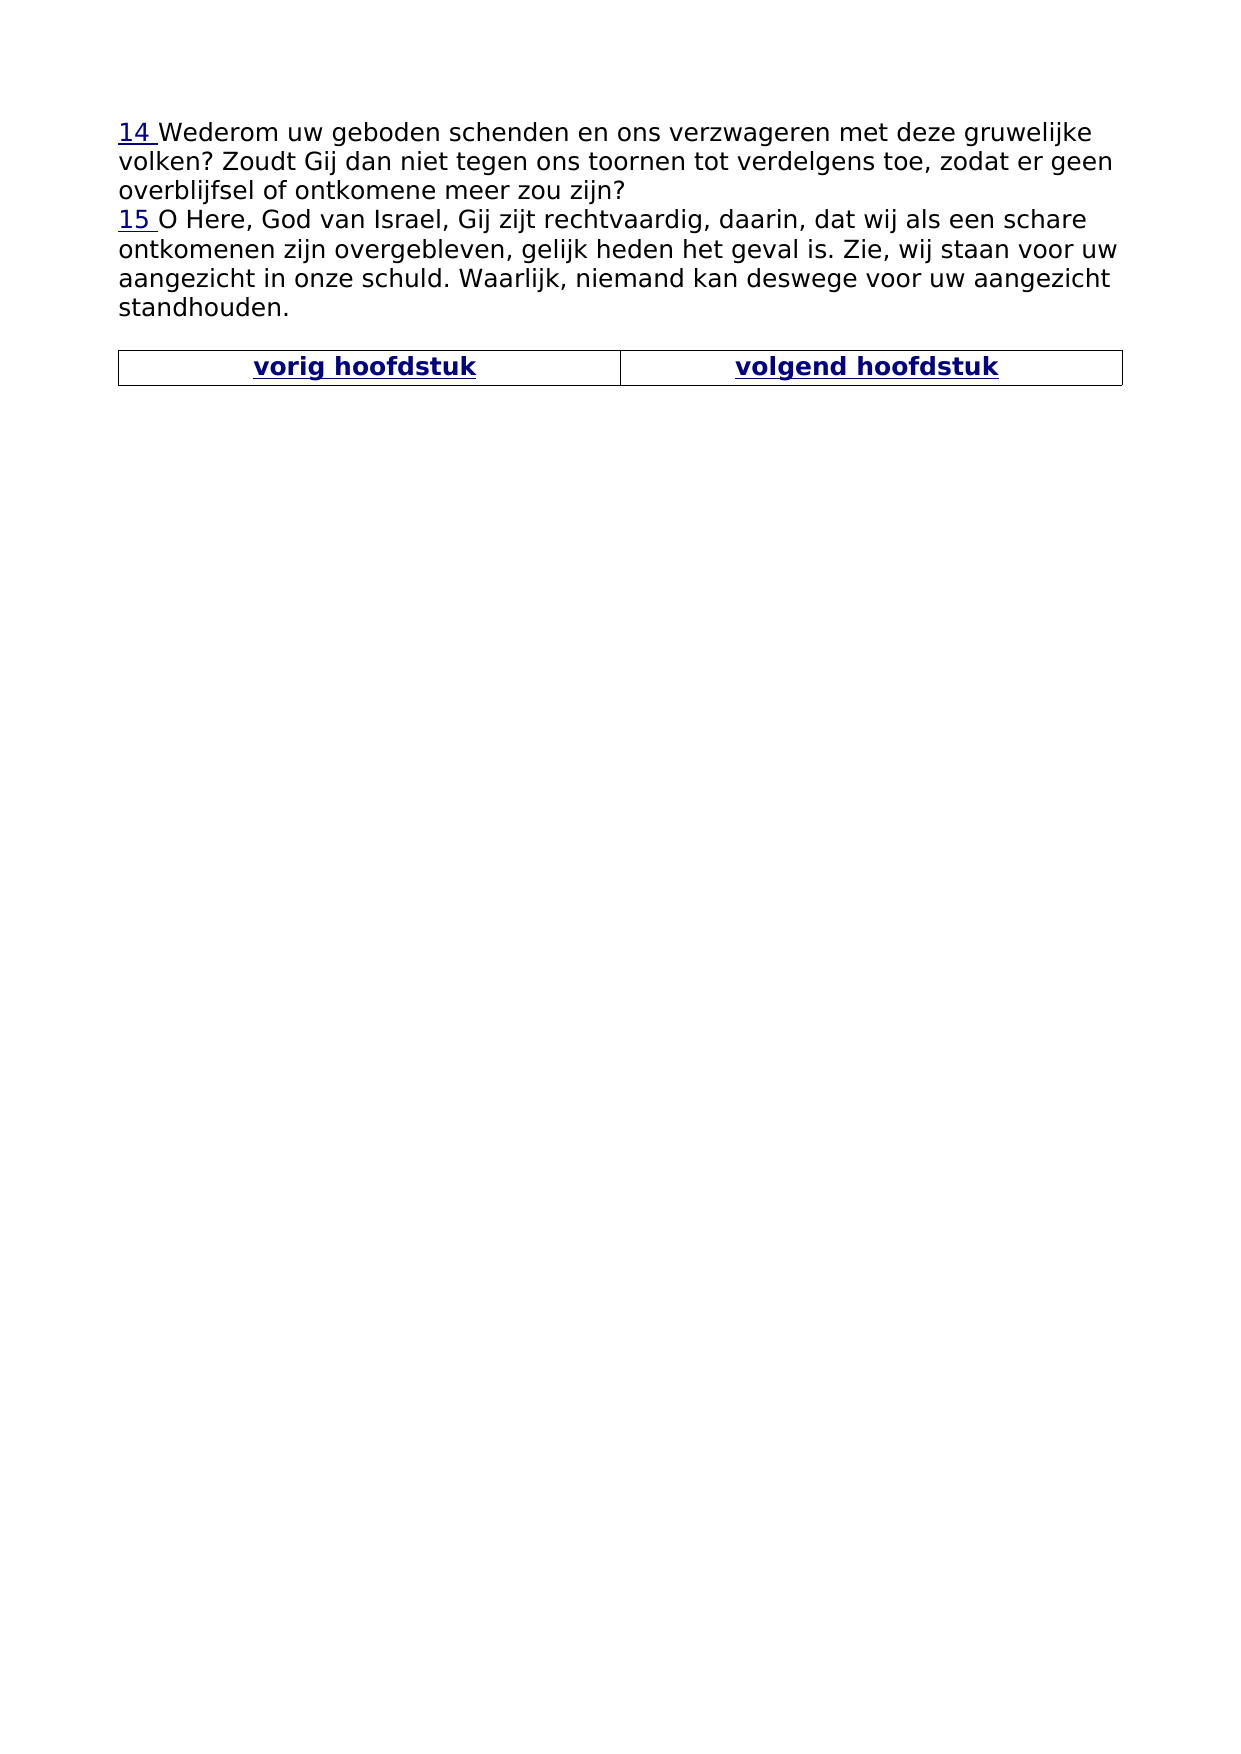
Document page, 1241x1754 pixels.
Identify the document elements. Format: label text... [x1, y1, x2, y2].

text 14 Wederom uw geboden schenden en ons verzwageren met deze gruwelijke volken? Zoudt Gij dan niet tegen ons toornen tot verdelgens toe, zodat er geen overblijfsel of ontkomene meer zou zijn? 15 O Here, God van Israel, Gij zijt rechtvaardig, daarin, dat wij als een schare ontkomenen zijn overgebleven, gelijk heden het geval is. Zie, wij staan voor uw aangezicht in onze schuld. Waarlijk, niemand kan deswege voor uw aangezicht standhouden. [118, 118, 1122, 322]
table_header vorig hoofdstuk [119, 351, 620, 385]
table_header volgend hoofdstuk [621, 351, 1122, 385]
